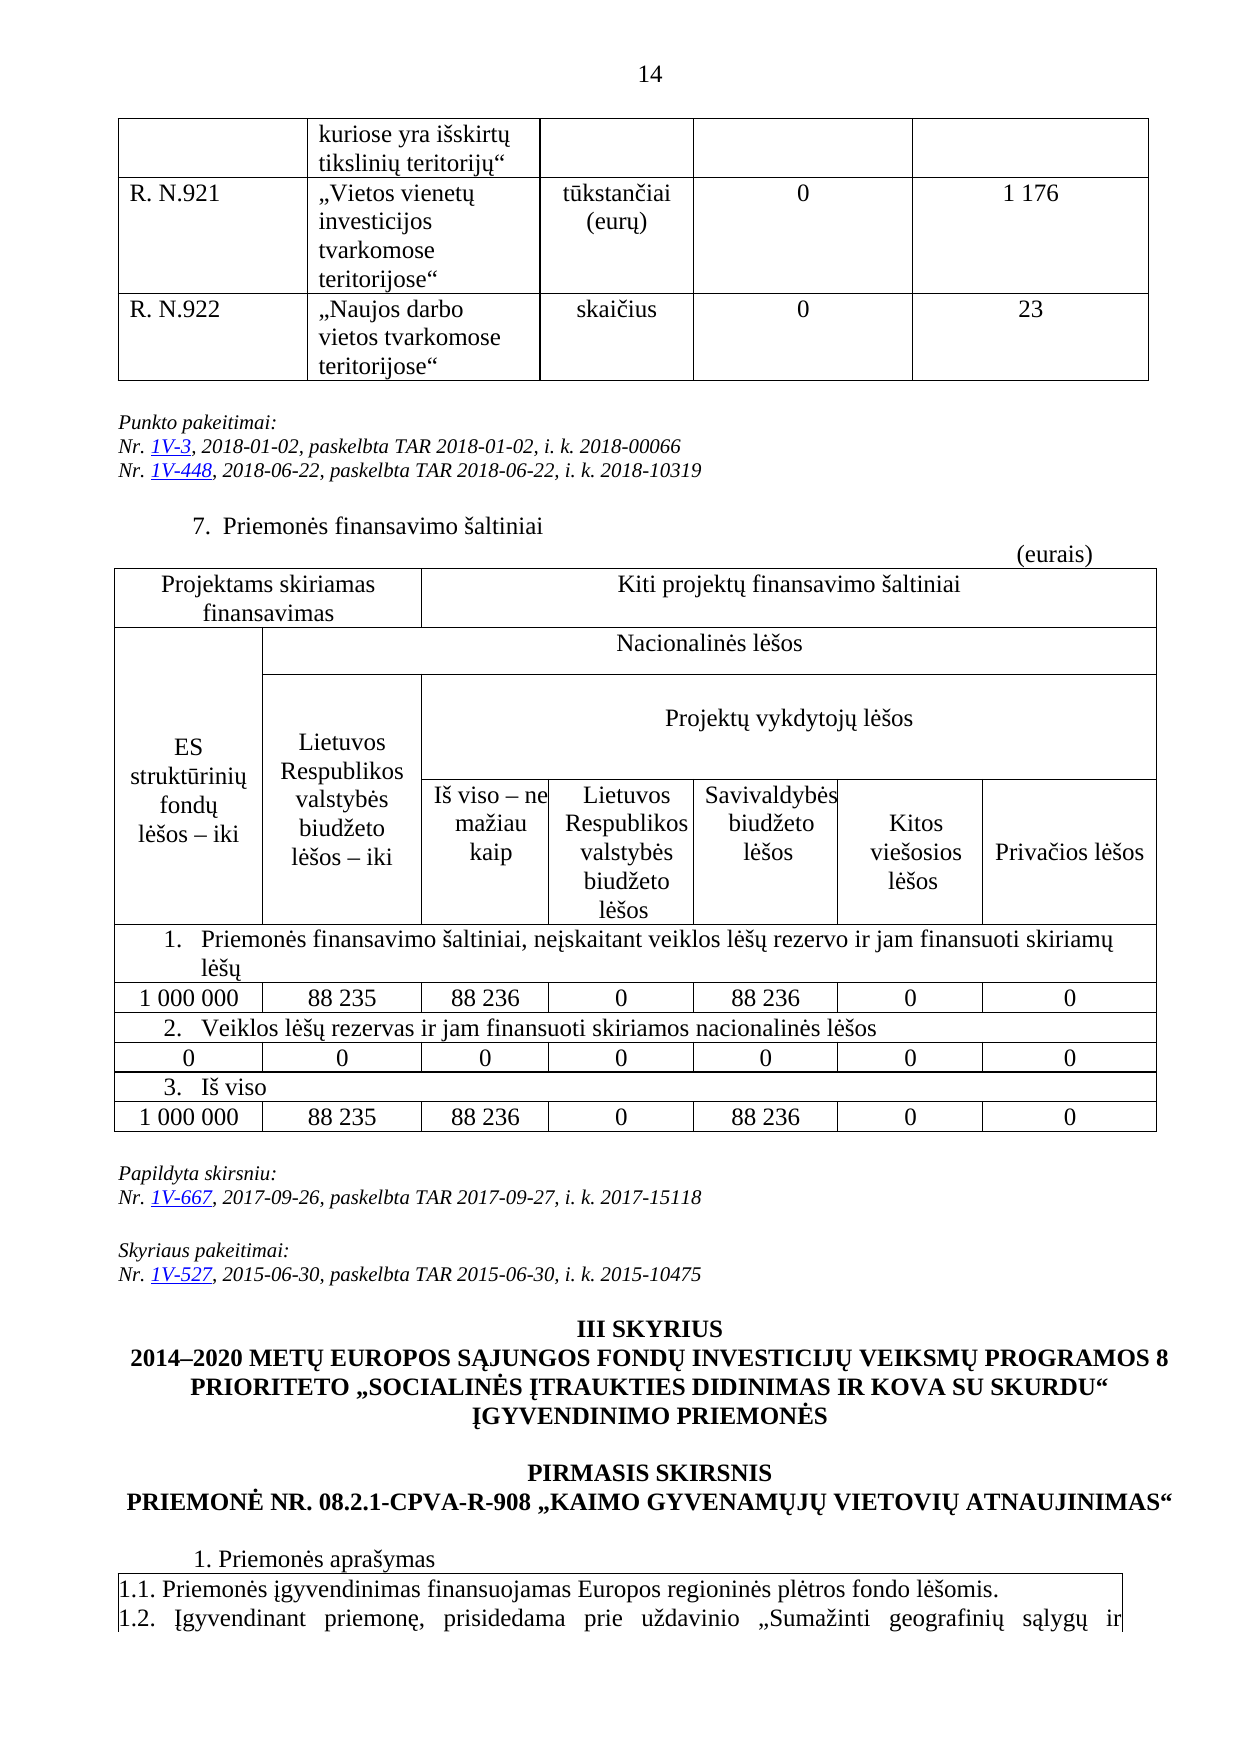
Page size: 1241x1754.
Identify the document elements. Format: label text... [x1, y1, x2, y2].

text Punkto pakeitimai: [118, 410, 1181, 434]
text PIRMASIS SKIRSNIS [118, 1458, 1181, 1487]
text Nr. 1V-448, 2018-06-22, paskelbta TAR 2018-06-22, i. k. 2018-10319 [118, 458, 1181, 482]
table_header 1.1. Priemonės įgyvendinimas finansuojamas Europos regioninės plėtros fondo lėšomis. [119, 1574, 1122, 1603]
text Nr. 1V-527, 2015-06-30, paskelbta TAR 2015-06-30, i. k. 2015-10475 [118, 1262, 1181, 1286]
table_cell 0 [838, 1102, 982, 1131]
text Skyriaus pakeitimai: [118, 1238, 1181, 1262]
table_cell 2. Veiklos lėšų rezervas ir jam finansuoti skiriamos nacionalinės lėšos [115, 1013, 1156, 1042]
table_cell 0 [549, 1102, 693, 1131]
table_cell [541, 119, 693, 177]
table_cell 1 000 000 [115, 1102, 262, 1131]
table_cell [913, 119, 1148, 177]
table_cell 88 236 [422, 1102, 548, 1131]
table_cell 0 [838, 983, 982, 1012]
text Nr. 1V-3, 2018-01-02, paskelbta TAR 2018-01-02, i. k. 2018-00066 [118, 434, 1181, 458]
table_cell 1 000 000 [115, 983, 262, 1012]
text (eurais) [118, 539, 1093, 568]
table_cell Lietuvos Respublikos valstybės biudžeto lėšos [549, 780, 693, 923]
table_cell 1. Priemonės finansavimo šaltiniai, neįskaitant veiklos lėšų rezervo ir jam finansuoti skiriamų lėšų [115, 925, 1156, 982]
table_cell Privačios lėšos [983, 780, 1156, 923]
text PRIEMONĖ NR. 08.2.1-CPVA-R-908 „KAIMO GYVENAMŲJŲ VIETOVIŲ ATNAUJINIMAS“ [118, 1487, 1181, 1516]
table_cell 0 [115, 1043, 262, 1071]
table_cell R. N.921 [119, 178, 307, 293]
table_cell 0 [549, 1043, 693, 1071]
table_cell Lietuvos Respublikos valstybės biudžeto lėšos – iki [263, 675, 421, 923]
table_cell Nacionalinės lėšos [263, 628, 1156, 673]
table_cell Iš viso – ne mažiau kaip [422, 780, 548, 923]
table_cell ES struktūrinių fondų lėšos – iki [115, 628, 262, 923]
table_cell 88 235 [263, 983, 421, 1012]
table_cell [119, 119, 307, 177]
table_cell 0 [549, 983, 693, 1012]
text 7. Priemonės finansavimo šaltiniai [192, 511, 1181, 539]
table_cell 0 [838, 1043, 982, 1071]
table_cell tūkstančiai (eurų) [541, 178, 693, 293]
text Nr. 1V-667, 2017-09-26, paskelbta TAR 2017-09-27, i. k. 2017-15118 [118, 1185, 1181, 1209]
table_cell 0 [263, 1043, 421, 1071]
text III SKYRIUS [118, 1314, 1181, 1343]
table_cell 88 236 [422, 983, 548, 1012]
table_cell „Vietos vienetų investicijos tvarkomose teritorijose“ [308, 178, 539, 293]
table_header Kiti projektų finansavimo šaltiniai [422, 569, 1156, 627]
table_cell 0 [983, 1102, 1156, 1131]
table_cell 0 [983, 983, 1156, 1012]
table_cell kuriose yra išskirtų tikslinių teritorijų“ [308, 119, 539, 177]
table_cell 0 [694, 294, 912, 380]
table_cell 0 [422, 1043, 548, 1071]
table_cell [694, 119, 912, 177]
text 1. Priemonės aprašymas [118, 1544, 1181, 1573]
table_cell 1.2. Įgyvendinant priemonę, prisidedama prie uždavinio „Sumažinti geografinių sąlygų ir [119, 1603, 1122, 1632]
table_cell 3. Iš viso [115, 1073, 1156, 1101]
table_cell 23 [913, 294, 1148, 380]
table_cell „Naujos darbo vietos tvarkomose teritorijose“ [308, 294, 539, 380]
table_cell 0 [694, 1043, 837, 1071]
text 2014–2020 METŲ EUROPOS SĄJUNGOS FONDŲ INVESTICIJŲ VEIKSMŲ PROGRAMOS 8 PRIORITETO „SOCIALINĖS ĮTRAUKTIES DIDINIMAS IR KOVA SU SKURDU“ ĮGYVENDINIMO PRIEMONĖS [118, 1343, 1181, 1429]
table_cell 88 236 [694, 1102, 837, 1131]
table_cell Kitos viešosios lėšos [838, 780, 982, 923]
table_cell 1 176 [913, 178, 1148, 293]
table_cell 88 236 [694, 983, 837, 1012]
table_cell Savivaldybės biudžeto lėšos [694, 780, 837, 923]
text Papildyta skirsniu: [118, 1161, 1181, 1185]
table_cell 88 235 [263, 1102, 421, 1131]
table_cell 0 [694, 178, 912, 293]
table_header Projektams skiriamas finansavimas [115, 569, 421, 627]
table_cell Projektų vykdytojų lėšos [422, 675, 1156, 779]
table_cell R. N.922 [119, 294, 307, 380]
table_cell skaičius [541, 294, 693, 380]
table_cell 0 [983, 1043, 1156, 1071]
